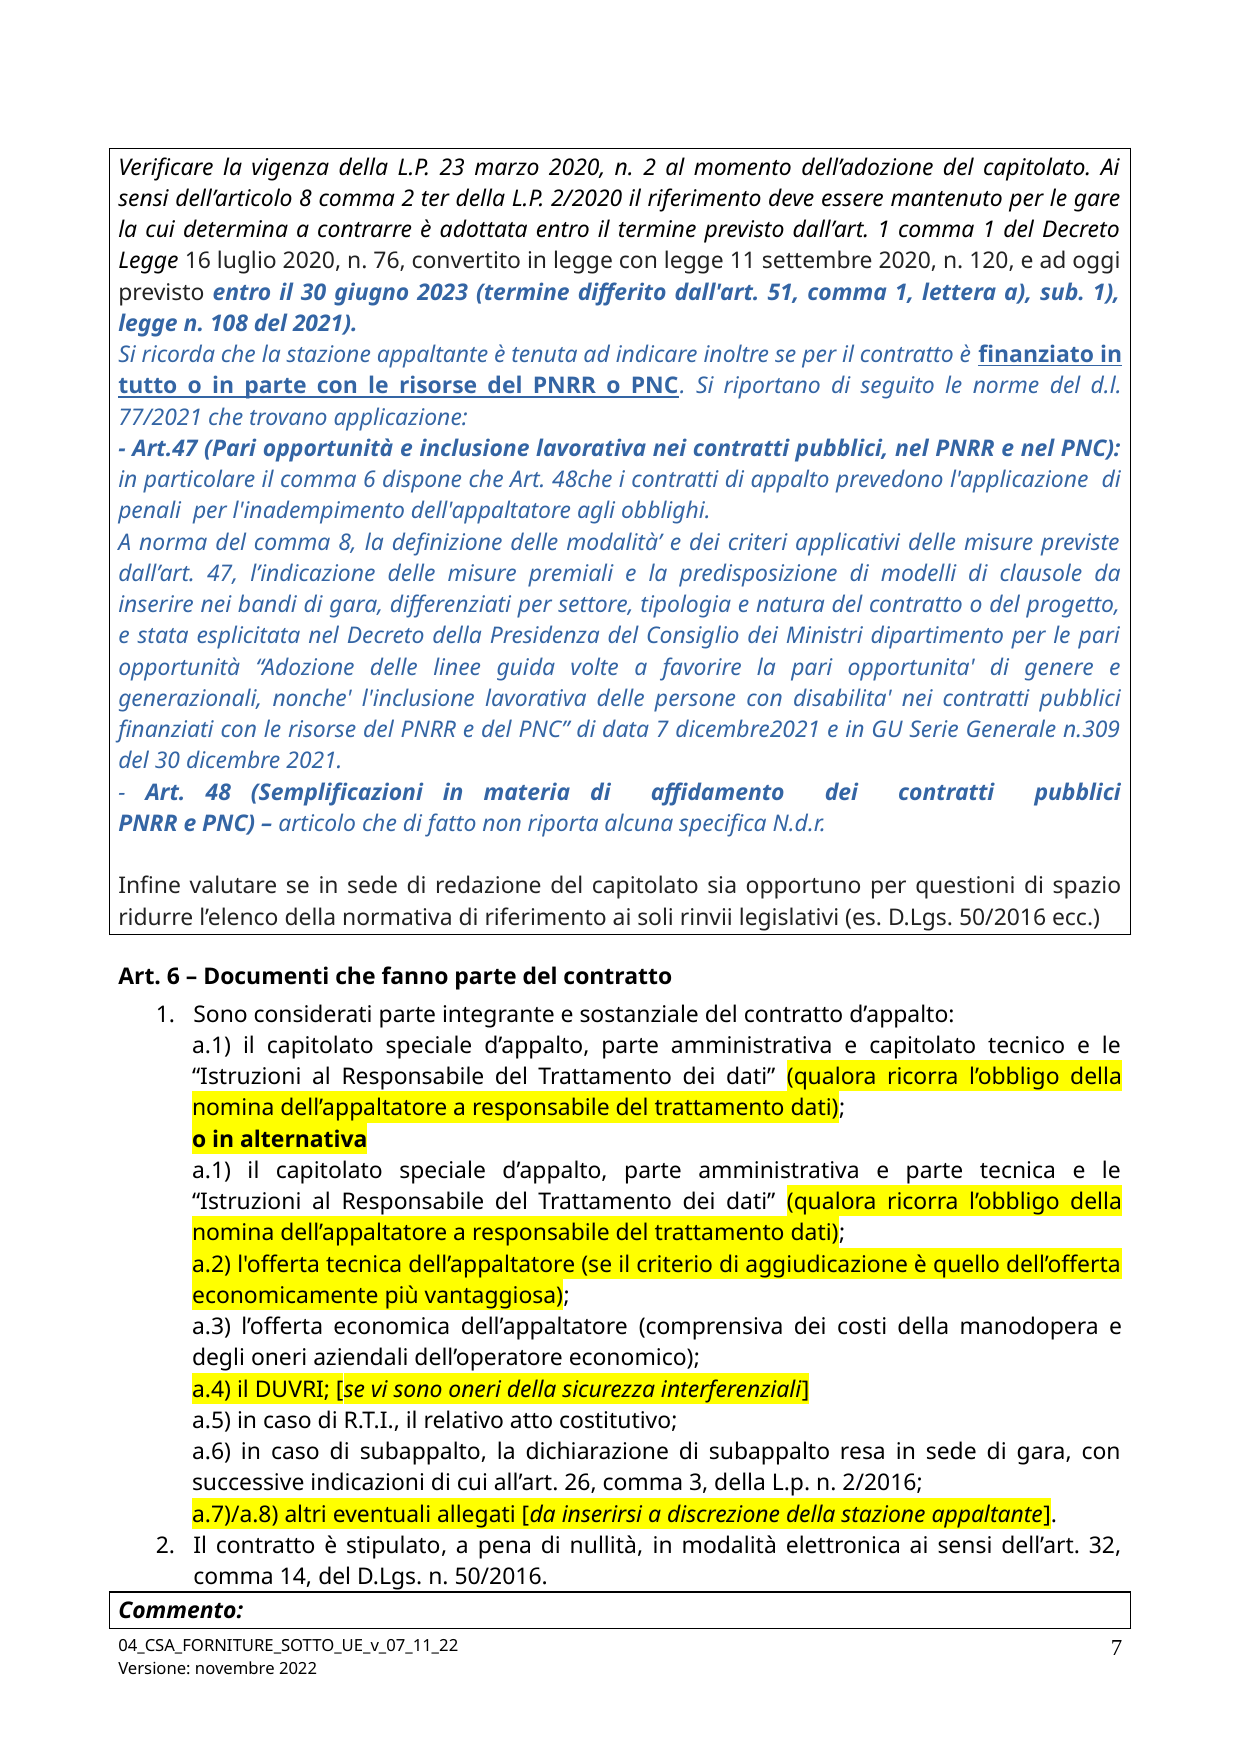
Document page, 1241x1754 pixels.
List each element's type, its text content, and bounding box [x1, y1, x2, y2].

subtitle Art. 6 – Documenti che fanno parte del contratto [118, 960, 1122, 991]
text - Art. 48 (Semplificazioni in materia di affidamento dei contratti pubblici PNRR e PNC) – articolo che di fatto non riporta alcuna specifica N.d.r. [118, 776, 1122, 838]
text A norma del comma 8, la definizione delle modalità’ e dei criteri applicativi delle misure previste dall’art. 47, l’indicazione delle misure premiali e la predisposizione di modelli di clausole da inserire nei bandi di gara, differenziati per settore, tipologia e natura del contratto o del progetto, e stata esplicitata nel Decreto della Presidenza del Consiglio dei Ministri dipartimento per le pari opportunità “Adozione delle linee guida volte a favorire la pari opportunita' di genere e generazionali, nonche' l'inclusione lavorativa delle persone con disabilita' nei contratti pubblici finanziati con le risorse del PNRR e del PNC” di data 7 dicembre2021 e in GU Serie Generale n.309 del 30 dicembre 2021. [118, 526, 1122, 776]
text a.1) il capitolato speciale d’appalto, parte amministrativa e parte tecnica e le “Istruzioni al Responsabile del Trattamento dei dati” (qualora ricorra l’obbligo della nomina dell’appaltatore a responsabile del trattamento dati); [192, 1154, 1122, 1248]
text - Art.47 (Pari opportunità e inclusione lavorativa nei contratti pubblici, nel PNRR e nel PNC): in particolare il comma 6 dispone che Art. 48che i contratti di appalto prevedono l'applicazione di penali per l'inadempimento dell'appaltatore agli obblighi. [118, 432, 1122, 526]
text a.4) il DUVRI; [se vi sono oneri della sicurezza interferenziali] [192, 1373, 1122, 1404]
text a.3) l’offerta economica dell’appaltatore (comprensiva dei costi della manodopera e degli oneri aziendali dell’operatore economico); [192, 1310, 1122, 1373]
text a.6) in caso di subappalto, la dichiarazione di subappalto resa in sede di gara, con successive indicazioni di cui all’art. 26, comma 3, della L.p. n. 2/2016; [192, 1435, 1122, 1498]
text a.2) l'offerta tecnica dell’appaltatore (se il criterio di aggiudicazione è quello dell’offerta economicamente più vantaggiosa); [192, 1248, 1122, 1310]
text a.1) il capitolato speciale d’appalto, parte amministrativa e capitolato tecnico e le “Istruzioni al Responsabile del Trattamento dei dati” (qualora ricorra l’obbligo della nomina dell’appaltatore a responsabile del trattamento dati); [192, 1029, 1122, 1123]
text Commento: [110, 1593, 1130, 1628]
text o in alternativa [192, 1123, 1122, 1154]
text Verificare la vigenza della L.P. 23 marzo 2020, n. 2 al momento dell’adozione del capitolato. Ai sensi dell’articolo 8 comma 2 ter della L.P. 2/2020 il riferimento deve essere mantenuto per le gare la cui determina a contrarre è adottata entro il termine previsto dall’art. 1 comma 1 del Decreto Legge 16 luglio 2020, n. 76, convertito in legge con legge 11 settembre 2020, n. 120, e ad oggi previsto entro il 30 giugno 2023 (termine differito dall'art. 51, comma 1, lettera a), sub. 1), legge n. 108 del 2021). [110, 149, 1130, 338]
text a.5) in caso di R.T.I., il relativo atto costitutivo; [192, 1404, 1122, 1435]
text Infine valutare se in sede di redazione del capitolato sia opportuno per questioni di spazio ridurre l’elenco della normativa di riferimento ai soli rinvii legislativi (es. D.Lgs. 50/2016 ecc.) [110, 866, 1130, 934]
list Sono considerati parte integrante e sostanziale del contratto d’appalto: [156, 998, 1122, 1029]
text Si ricorda che la stazione appaltante è tenuta ad indicare inoltre se per il contratto è finanziato in tutto o in parte con le risorse del PNRR o PNC. Si riportano di seguito le norme del d.l. 77/2021 che trovano applicazione: [118, 338, 1122, 432]
text a.7)/a.8) altri eventuali allegati [da inserirsi a discrezione della stazione appaltante]. [192, 1498, 1122, 1529]
list Il contratto è stipulato, a pena di nullità, in modalità elettronica ai sensi dell’art. 32, comma 14, del D.Lgs. n. 50/2016. [156, 1529, 1122, 1591]
